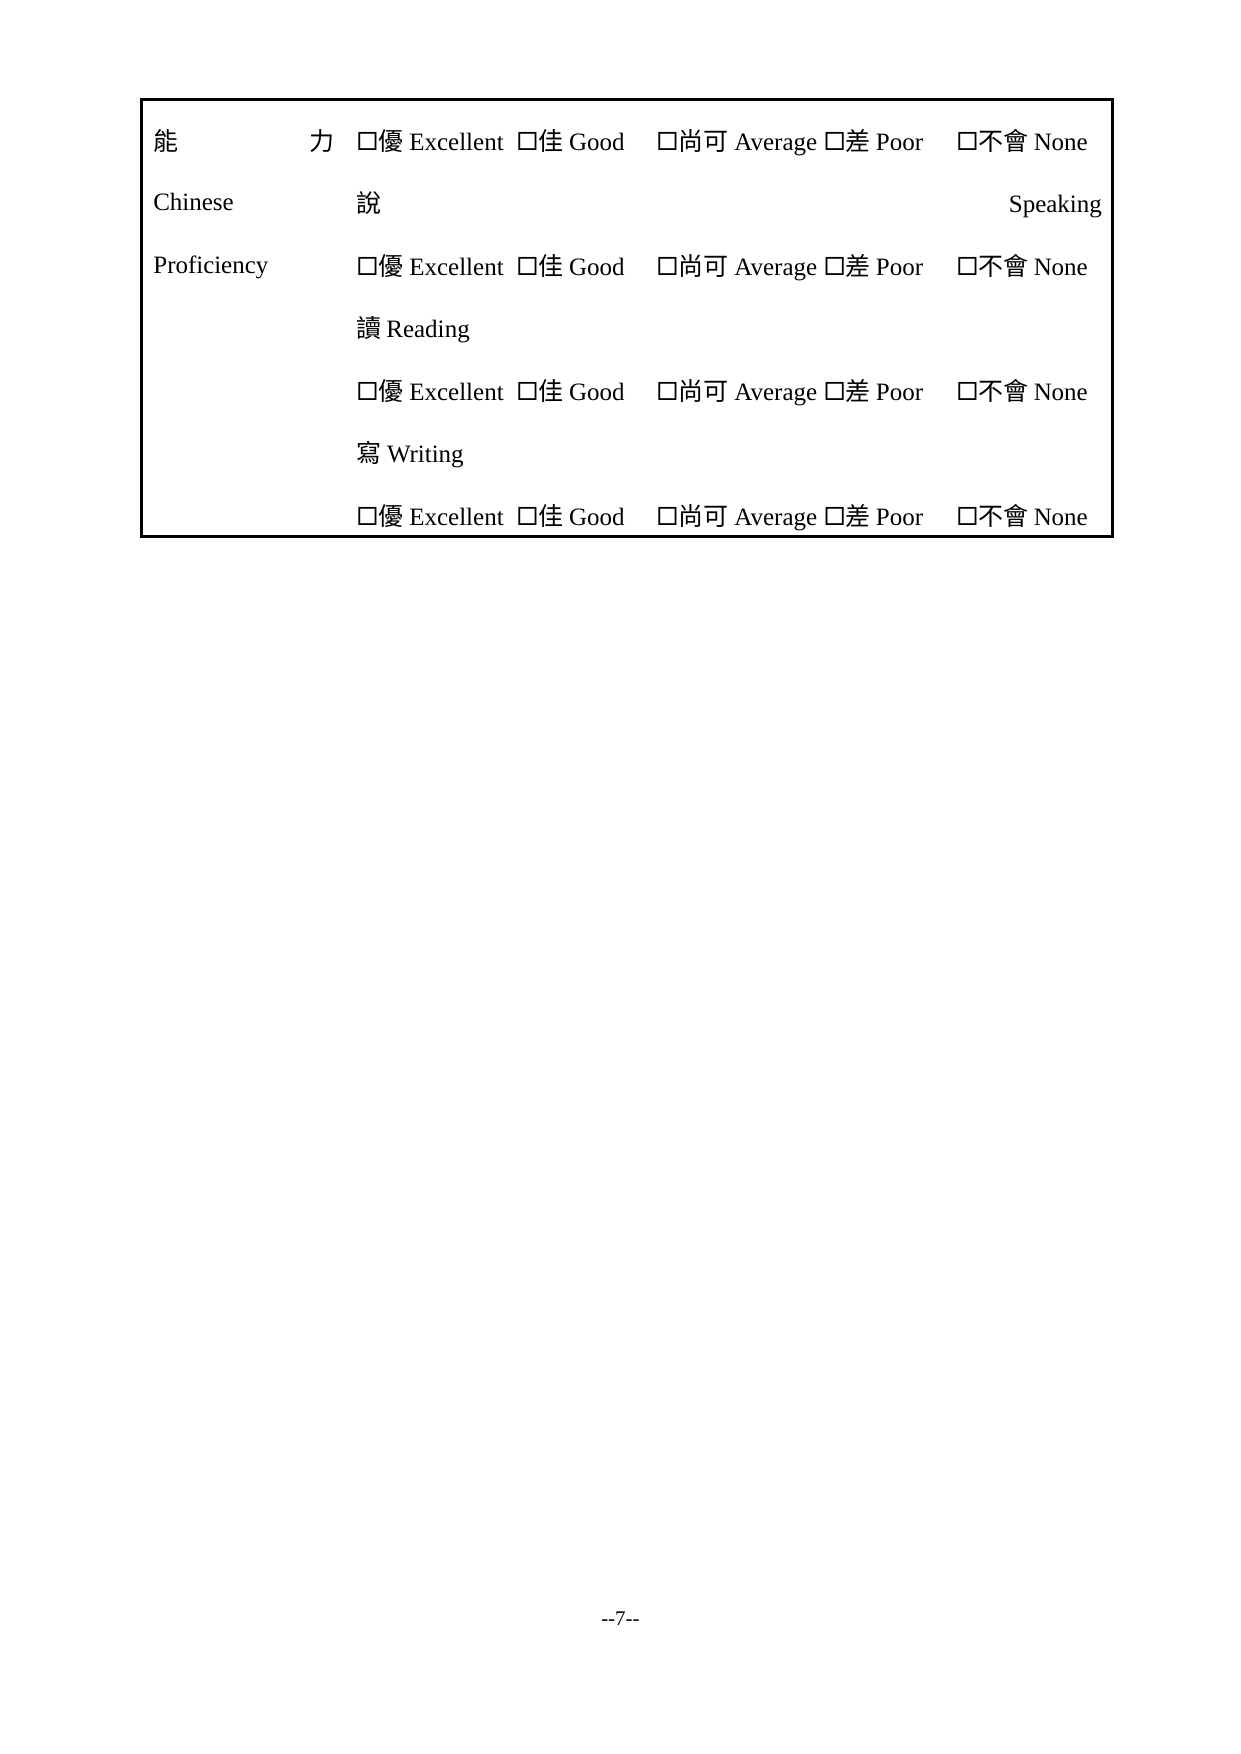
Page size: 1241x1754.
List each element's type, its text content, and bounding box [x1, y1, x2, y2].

table_cell 優 Excellent 佳 Good 尚可 Average 差Poor 不會None 說Speaking 優 Excellent 佳 Good 尚可 Average 差Poor 不會None 讀Reading 優 Excellent 佳 Good 尚可 Average 差Poor 不會None 寫 Writing 優 Excellent 佳 Good 尚可 Average 差Poor 不會None [345, 101, 1111, 535]
table_cell 能力 Chinese Proficiency [143, 101, 345, 535]
